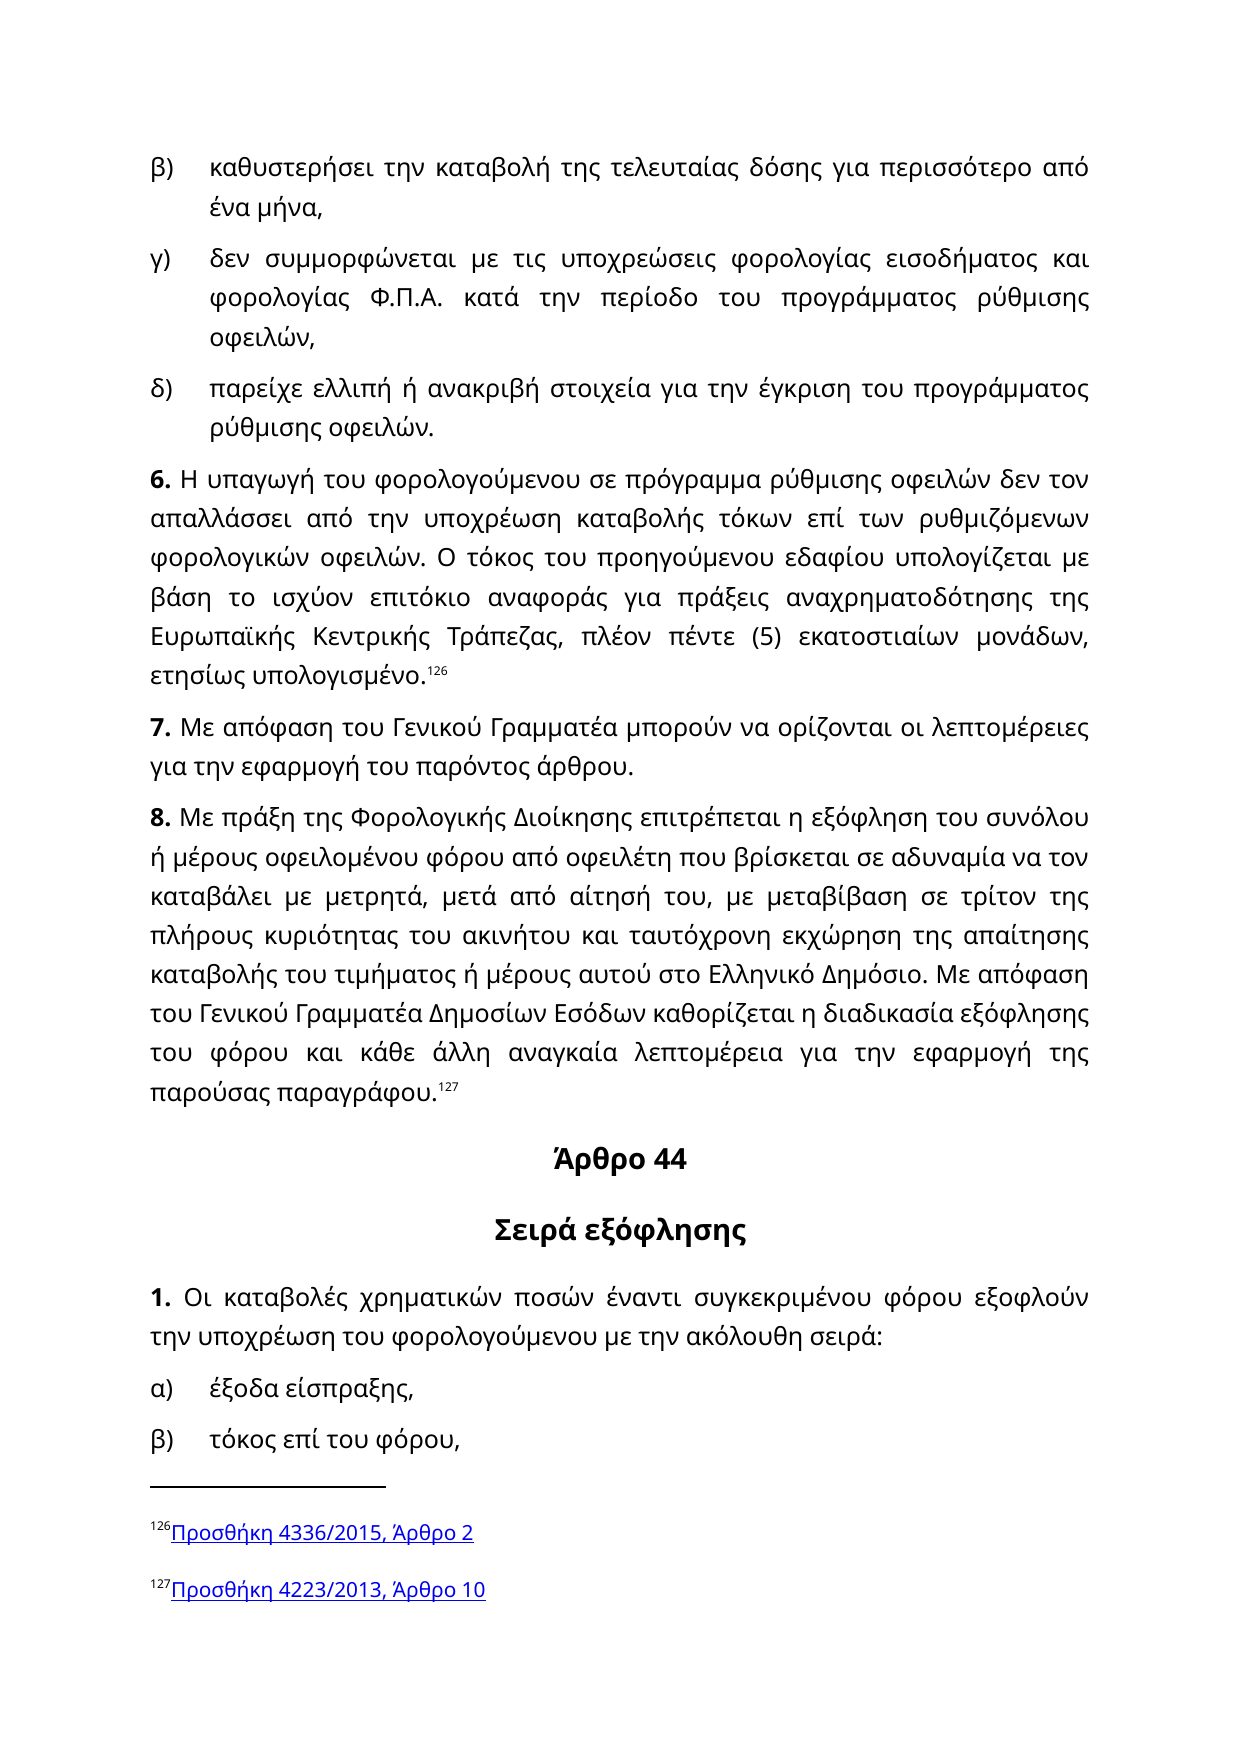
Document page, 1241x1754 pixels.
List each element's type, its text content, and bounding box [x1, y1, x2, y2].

list β) τόκος επί του φόρου, [150, 1422, 1090, 1456]
text Προσθήκη 4336/2015, Άρθρο 2 [150, 1518, 1090, 1546]
list α) έξοδα είσπραξης, [150, 1370, 1090, 1404]
list γ) δεν συμμορφώνεται με τις υποχρεώσεις φορολογίας εισοδήματος και φορολογίας Φ.Π.Α. κατά την περίοδο του προγράμματος ρύθμισης οφειλών, [150, 241, 1090, 353]
text 6. Η υπαγωγή του φορολογούμενου σε πρόγραμμα ρύθμισης οφειλών δεν τον απαλλάσσει από την υποχρέωση καταβολής τόκων επί των ρυθμιζόμενων φορολογικών οφειλών. Ο τόκος του προηγούμενου εδαφίου υπολογίζεται με βάση το ισχύον επιτόκιο αναφοράς για πράξεις αναχρηματοδότησης της Ευρωπαϊκής Κεντρικής Τράπεζας, πλέον πέντε (5) εκατοστιαίων μονάδων, ετησίως υπολογισμένο. [150, 462, 1090, 692]
list β) καθυστερήσει την καταβολή της τελευταίας δόσης για περισσότερο από ένα μήνα, [150, 150, 1090, 223]
list δ) παρείχε ελλιπή ή ανακριβή στοιχεία για την έγκριση του προγράμματος ρύθμισης οφειλών. [150, 371, 1090, 444]
subtitle Σειρά εξόφλησης [150, 1209, 1090, 1249]
text 7. Με απόφαση του Γενικού Γραμματέα μπορούν να ορίζονται οι λεπτομέρειες για την εφαρμογή του παρόντος άρθρου. [150, 709, 1090, 782]
text 1. Οι καταβολές χρηματικών ποσών έναντι συγκεκριμένου φόρου εξοφλούν την υποχρέωση του φορολογούμενου με την ακόλουθη σειρά: [150, 1279, 1090, 1353]
text 8. Με πράξη της Φορολογικής Διοίκησης επιτρέπεται η εξόφληση του συνόλου ή μέρους οφειλομένου φόρου από οφειλέτη που βρίσκεται σε αδυναμία να τον καταβάλει με μετρητά, μετά από αίτησή του, με μεταβίβαση σε τρίτον της πλήρους κυριότητας του ακινήτου και ταυτόχρονη εκχώρηση της απαίτησης καταβολής του τιμήματος ή μέρους αυτού στο Ελληνικό Δημόσιο. Με απόφαση του Γενικού Γραμματέα Δημοσίων Εσόδων καθορίζεται η διαδικασία εξόφλησης του φόρου και κάθε άλλη αναγκαία λεπτομέρεια για την εφαρμογή της παρούσας παραγράφου. [150, 800, 1090, 1108]
subtitle Άρθρο 44 [150, 1138, 1090, 1178]
text Προσθήκη 4223/2013, Άρθρο 10 [150, 1576, 1090, 1604]
